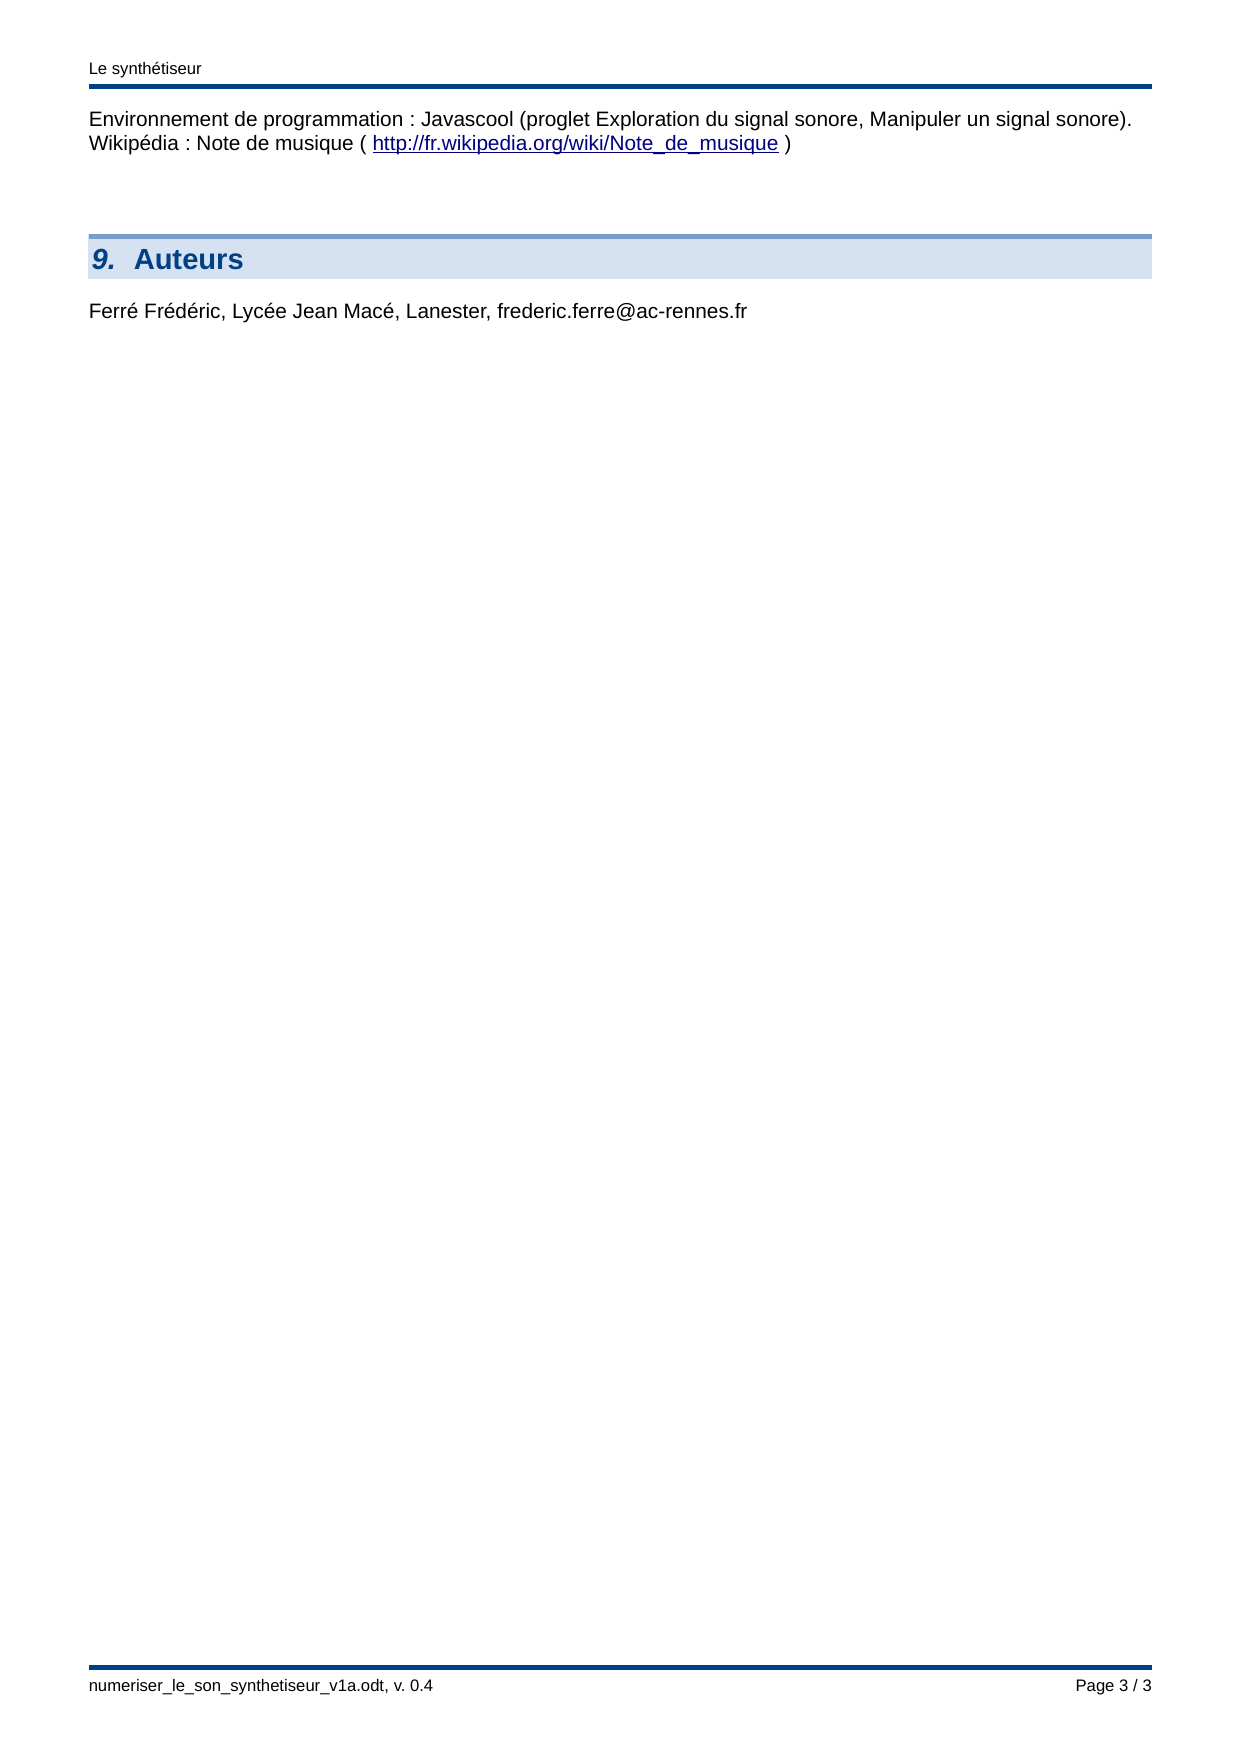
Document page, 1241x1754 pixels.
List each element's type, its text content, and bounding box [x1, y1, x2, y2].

text Environnement de programmation : Javascool (proglet Exploration du signal sonore, Manipuler un signal sonore). [88, 107, 1152, 131]
text Wikipédia : Note de musique ( http://fr.wikipedia.org/wiki/Note_de_musique ) [88, 131, 1152, 155]
text Ferré Frédéric, Lycée Jean Macé, Lanester, frederic.ferre@ac-rennes.fr [88, 299, 1152, 323]
subtitle Auteurs [88, 235, 1152, 279]
